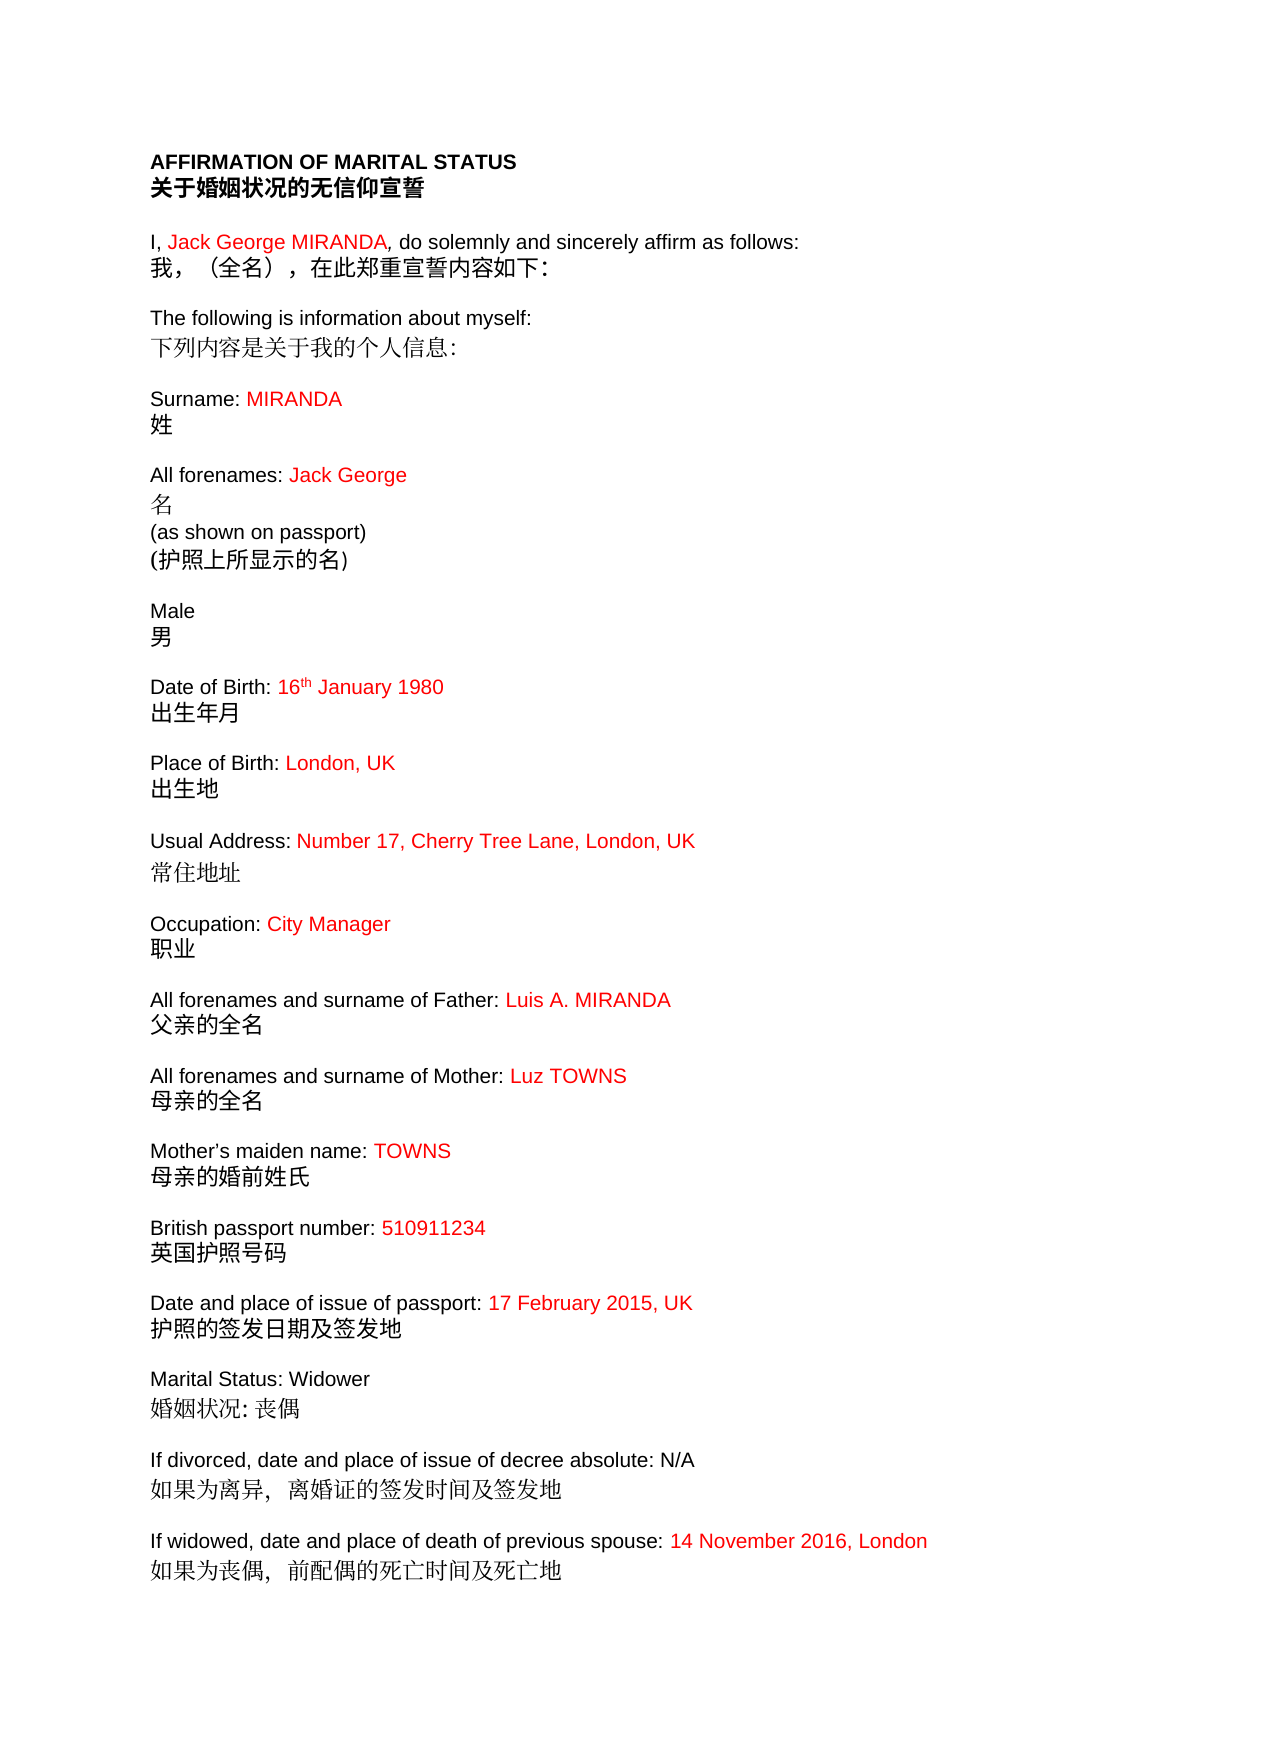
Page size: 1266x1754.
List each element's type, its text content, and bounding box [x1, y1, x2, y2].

text 母亲的全名 [150, 1087, 1115, 1115]
text 男 [150, 623, 1115, 651]
text Marital Status: Widower [150, 1367, 1115, 1391]
text 婚姻状况: 丧偶 [150, 1391, 1115, 1424]
text Mother’s maiden name: TOWNS [150, 1139, 1115, 1163]
text The following is information about myself: [150, 306, 1115, 330]
text 父亲的全名 [150, 1011, 1115, 1039]
text Place of Birth: London, UK [150, 751, 1115, 775]
text 如果为离异，离婚证的签发时间及签发地 [150, 1472, 1115, 1505]
text AFFIRMATION OF MARITAL STATUS [150, 150, 1115, 174]
text 名 [150, 487, 1115, 520]
text British passport number: 510911234 [150, 1215, 1115, 1239]
text 如果为丧偶，前配偶的死亡时间及死亡地 [150, 1553, 1115, 1586]
text Date and place of issue of passport: 17 February 2015, UK [150, 1291, 1115, 1315]
text If divorced, date and place of issue of decree absolute: N/A [150, 1448, 1115, 1472]
text 关于婚姻状况的无信仰宣誓 [150, 174, 1115, 202]
text 下列内容是关于我的个人信息： [150, 330, 1115, 363]
text Usual Address: Number 17, Cherry Tree Lane, London, UK [150, 827, 1115, 855]
text 我，（全名），在此郑重宣誓内容如下： [150, 254, 1115, 282]
text All forenames and surname of Father: Luis A. MIRANDA [150, 987, 1115, 1011]
text Male [150, 599, 1115, 623]
text If widowed, date and place of death of previous spouse: 14 November 2016, London [150, 1529, 1115, 1553]
text Occupation: City Manager [150, 912, 1115, 936]
text Date of Birth: 16th January 1980 [150, 675, 1115, 699]
text (as shown on passport) [150, 520, 1115, 544]
text 姓 [150, 411, 1115, 439]
text 职业 [150, 936, 1115, 963]
text 出生年月 [150, 699, 1115, 727]
text I, Jack George MIRANDA, do solemnly and sincerely affirm as follows: [150, 230, 1115, 254]
text 常住地址 [150, 855, 1115, 888]
text (护照上所显示的名) [150, 544, 1115, 575]
text All forenames: Jack George [150, 463, 1115, 487]
text 护照的签发日期及签发地 [150, 1315, 1115, 1343]
text All forenames and surname of Mother: Luz TOWNS [150, 1063, 1115, 1087]
text 出生地 [150, 775, 1115, 803]
text 英国护照号码 [150, 1239, 1115, 1267]
text 母亲的婚前姓氏 [150, 1163, 1115, 1191]
text Surname: MIRANDA [150, 387, 1115, 411]
